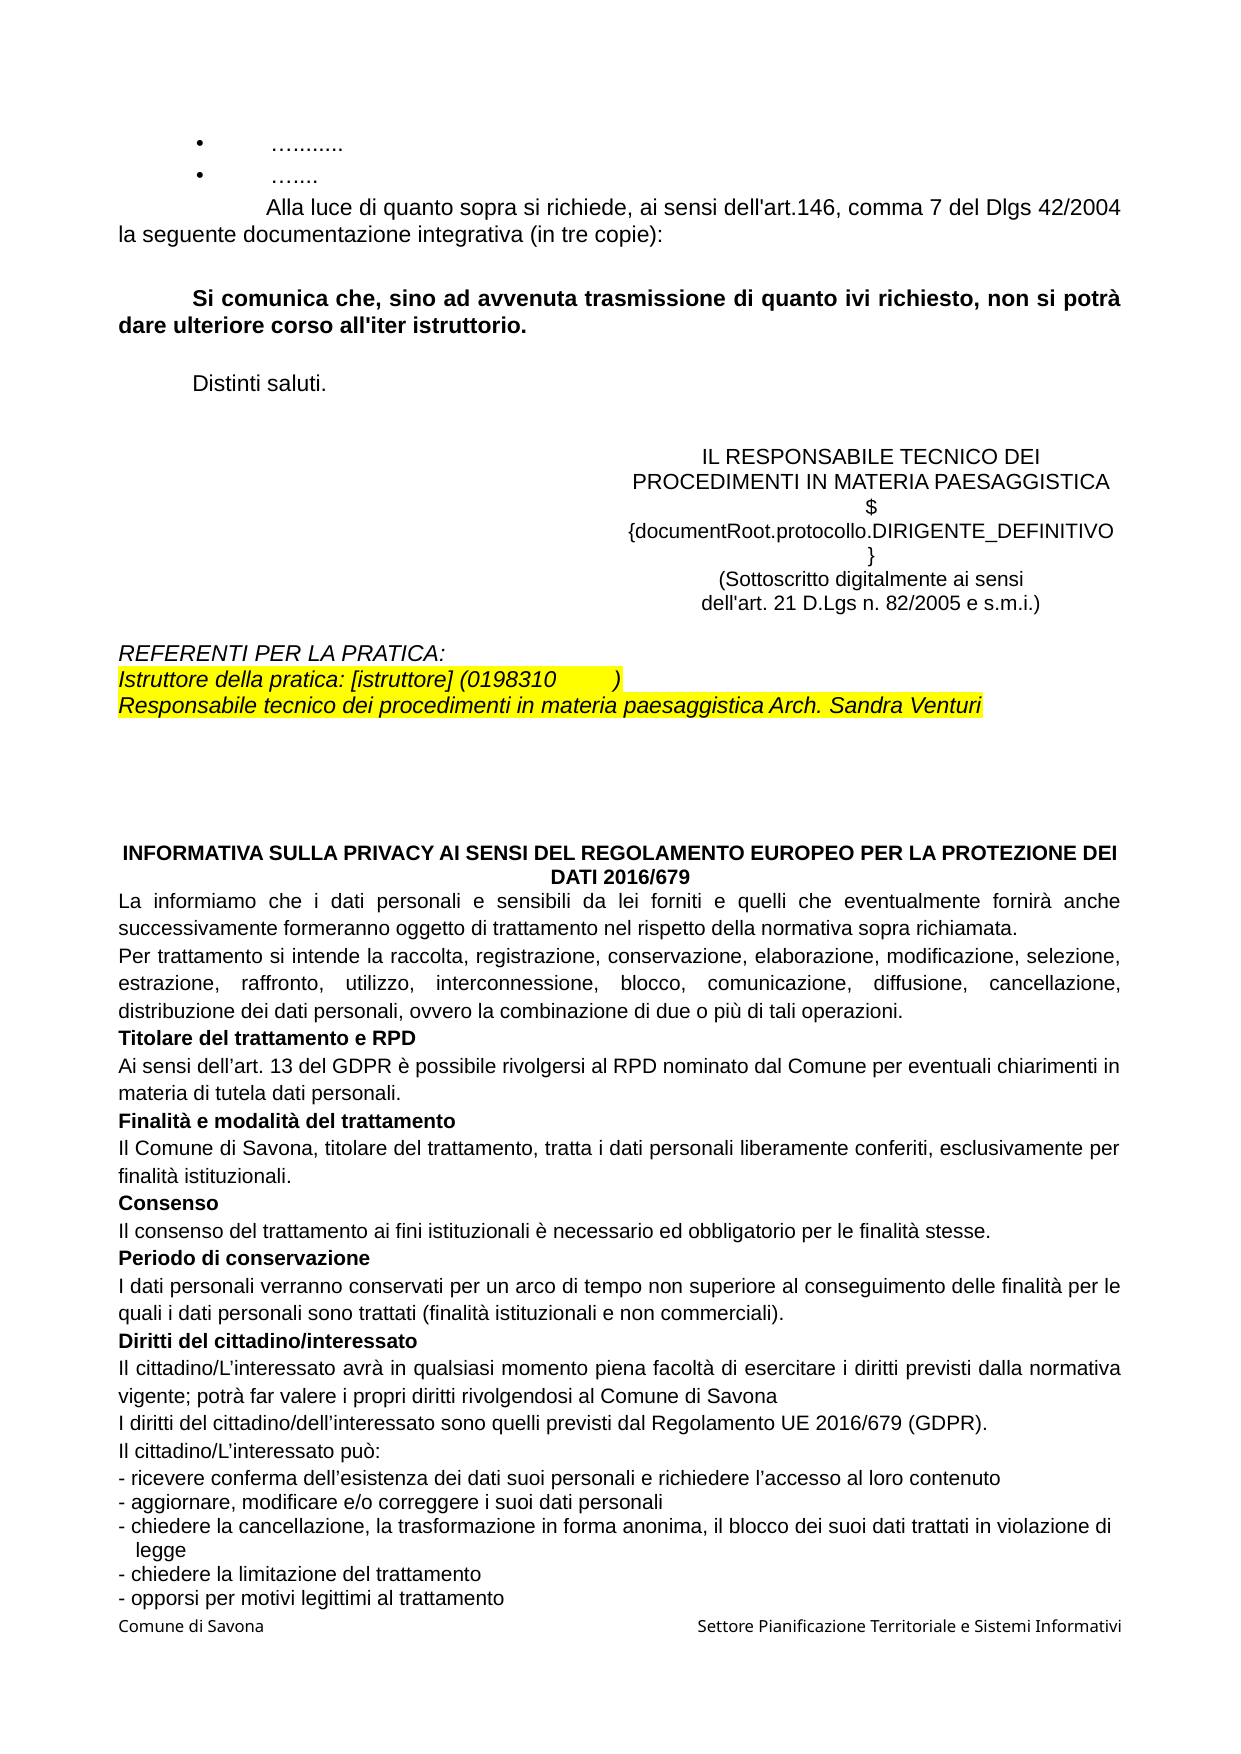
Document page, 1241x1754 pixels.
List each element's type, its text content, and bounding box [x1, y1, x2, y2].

text - ricevere conferma dell’esistenza dei dati suoi personali e richiedere l’accesso al loro contenuto [118, 1466, 1122, 1490]
text - aggiornare, modificare e/o correggere i suoi dati personali [118, 1490, 1122, 1514]
text I diritti del cittadino/dell’interessato sono quelli previsti dal Regolamento UE 2016/679 (GDPR). [118, 1411, 1122, 1435]
text INFORMATIVA SULLA PRIVACY AI SENSI DEL REGOLAMENTO EUROPEO PER LA PROTEZIONE DEI DATI 2016/679 [118, 841, 1122, 889]
table_header IL RESPONSABILE TECNICO DEI PROCEDIMENTI IN MATERIA PAESAGGISTICA [620, 434, 1122, 494]
text Alla luce di quanto sopra si richiede, ai sensi dell'art.146, comma 7 del Dlgs 42/2004 la seguente documentazione integrativa (in tre copie): [118, 194, 1122, 247]
text Diritti del cittadino/interessato [118, 1329, 1122, 1353]
text REFERENTI PER LA PRATICA: [118, 639, 1122, 666]
text Il consenso del trattamento ai fini istituzionali è necessario ed obbligatorio per le finalità stesse. [118, 1219, 1122, 1243]
text I dati personali verranno conservati per un arco di tempo non superiore al conseguimento delle finalità per le quali i dati personali sono trattati (finalità istituzionali e non commerciali). [118, 1274, 1122, 1325]
text - opporsi per motivi legittimi al trattamento [118, 1586, 1122, 1610]
table_cell [118, 495, 620, 639]
text Titolare del trattamento e RPD [118, 1026, 1122, 1050]
text La informiamo che i dati personali e sensibili da lei forniti e quelli che eventualmente fornirà anche successivamente formeranno oggetto di trattamento nel rispetto della normativa sopra richiamata. [118, 889, 1122, 940]
table_header [118, 434, 620, 494]
text Per trattamento si intende la raccolta, registrazione, conservazione, elaborazione, modificazione, selezione, estrazione, raffronto, utilizzo, interconnessione, blocco, comunicazione, diffusione, cancellazione, distribuzione dei dati personali, ovvero la combinazione di due o più di tali operazioni. [118, 944, 1122, 1023]
text Distinti saluti. [118, 370, 1122, 397]
text legge [118, 1538, 1122, 1562]
list ….... [196, 162, 1122, 188]
text Periodo di conservazione [118, 1246, 1122, 1270]
text Il cittadino/L’interessato avrà in qualsiasi momento piena facoltà di esercitare i diritti previsti dalla normativa vigente; potrà far valere i propri diritti rivolgendosi al Comune di Savona [118, 1356, 1122, 1408]
text - chiedere la limitazione del trattamento [118, 1562, 1122, 1586]
text Responsabile tecnico dei procedimenti in materia paesaggistica Arch. Sandra Venturi [118, 692, 1122, 718]
text Istruttore della pratica: [istruttore] (0198310 ) [118, 666, 1122, 692]
text Si comunica che, sino ad avvenuta trasmissione di quanto ivi richiesto, non si potrà dare ulteriore corso all'iter istruttorio. [118, 285, 1122, 338]
text Consenso [118, 1191, 1122, 1215]
text Il cittadino/L’interessato può: [118, 1439, 1122, 1463]
text Il Comune di Savona, titolare del trattamento, tratta i dati personali liberamente conferiti, esclusivamente per finalità istituzionali. [118, 1136, 1122, 1188]
text - chiedere la cancellazione, la trasformazione in forma anonima, il blocco dei suoi dati trattati in violazione di [118, 1514, 1122, 1538]
text Finalità e modalità del trattamento [118, 1109, 1122, 1133]
list …........ [196, 130, 1122, 156]
table_cell ${documentRoot.protocollo.DIRIGENTE_DEFINITIVO} (Sottoscritto digitalmente ai sensi dell'art. 21 D.Lgs n. 82/2005 e s.m.i.) [620, 495, 1122, 639]
text Ai sensi dell’art. 13 del GDPR è possibile rivolgersi al RPD nominato dal Comune per eventuali chiarimenti in materia di tutela dati personali. [118, 1054, 1122, 1105]
